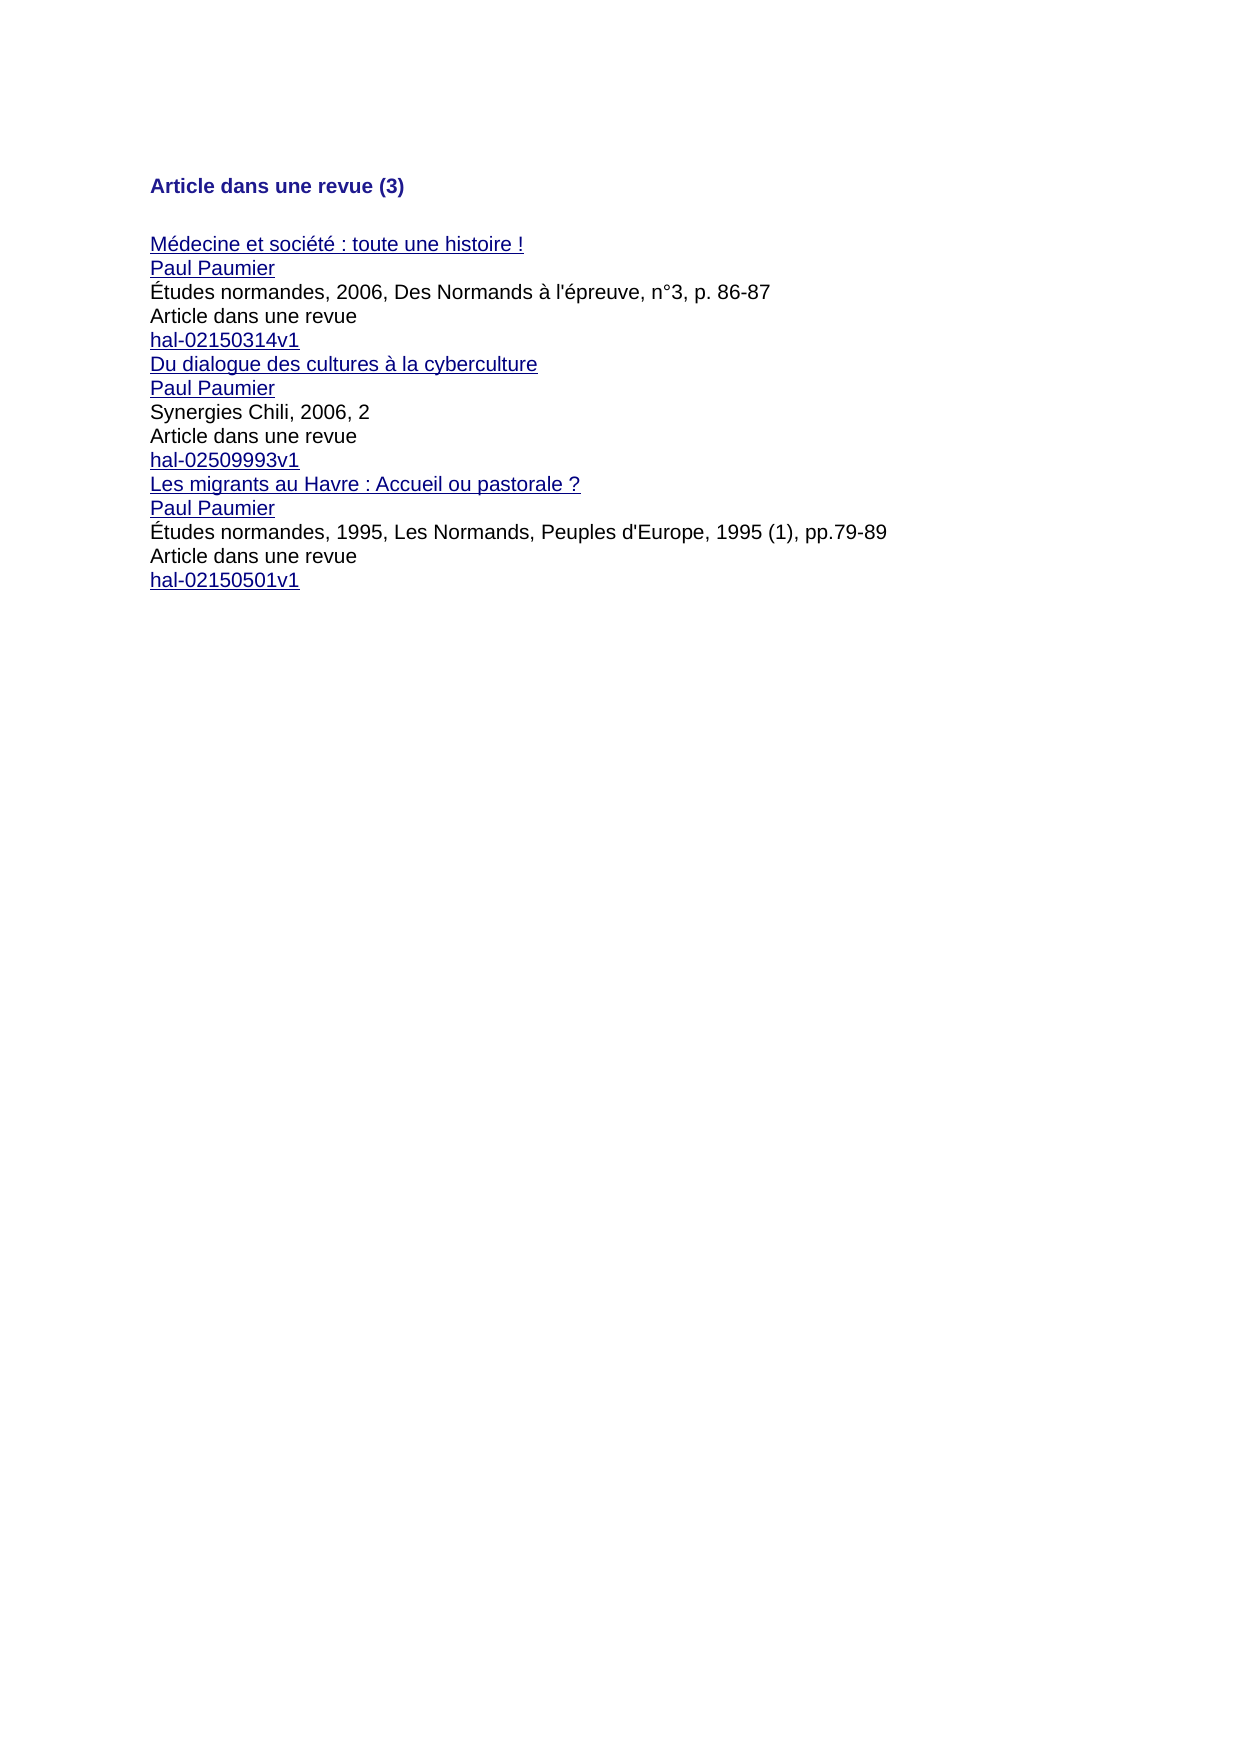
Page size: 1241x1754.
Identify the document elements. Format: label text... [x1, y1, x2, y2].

table_header Médecine et société : toute une histoire ! Paul Paumier Études normandes, 2006, Des Normands à l'épreuve, n°3, p. 86-87 Article dans une revue hal-02150314v1 [150, 232, 1090, 352]
subtitle Article dans une revue (3) [150, 174, 1090, 198]
table_cell Du dialogue des cultures à la cyberculture Paul Paumier Synergies Chili, 2006, 2 Article dans une revue hal-02509993v1 [150, 352, 1090, 472]
table_cell Les migrants au Havre : Accueil ou pastorale ? Paul Paumier Études normandes, 1995, Les Normands, Peuples d'Europe, 1995 (1), pp.79-89 Article dans une revue hal-02150501v1 [150, 472, 1090, 592]
